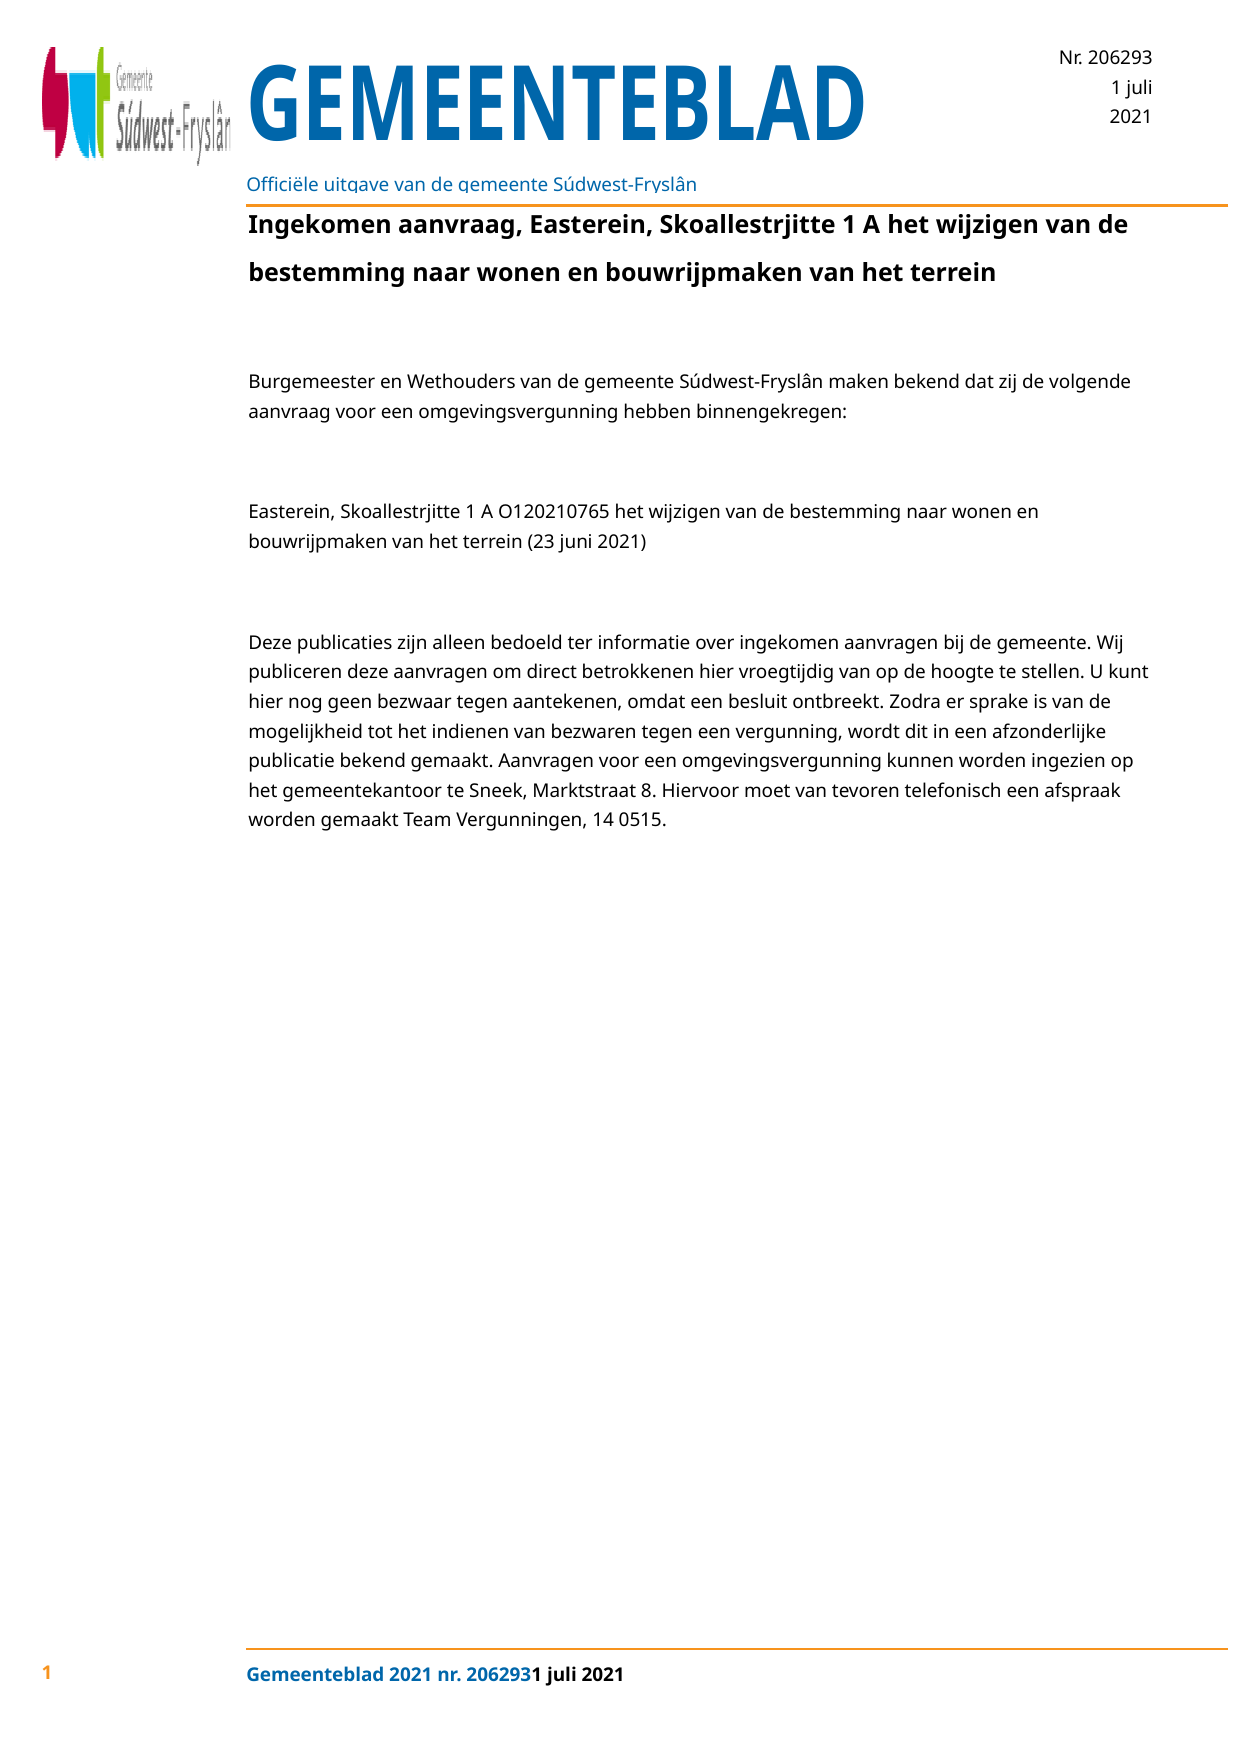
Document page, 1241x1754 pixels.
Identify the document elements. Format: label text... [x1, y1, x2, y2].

text Deze publicaties zijn alleen bedoeld ter informatie over ingekomen aanvragen bij de gemeente. Wij publiceren deze aanvragen om direct betrokkenen hier vroegtijdig van op de hoogte te stellen. U kunt hier nog geen bezwaar tegen aantekenen, omdat een besluit ontbreekt. Zodra er sprake is van de mogelijkheid tot het indienen van bezwaren tegen een vergunning, wordt dit in een afzonderlijke publicatie bekend gemaakt. Aanvragen voor een omgevingsvergunning kunnen worden ingezien op het gemeentekantoor te Sneek, Marktstraat 8. Hiervoor moet van tevoren telefonisch een afspraak worden gemaakt Team Vergunningen, 14 0515. [248, 629, 1152, 832]
text Burgemeester en Wethouders van de gemeente Súdwest-Fryslân maken bekend dat zij de volgende aanvraag voor een omgevingsvergunning hebben binnengekregen: [248, 368, 1152, 424]
text Ingekomen aanvraag, Easterein, Skoallestrjitte 1 A het wijzigen van de bestemming naar wonen en bouwrijpmaken van het terrein [248, 207, 1152, 288]
text Easterein, Skoallestrjitte 1 A O120210765 het wijzigen van de bestemming naar wonen en bouwrijpmaken van het terrein (23 juni 2021) [248, 499, 1152, 554]
picture [41, 47, 231, 172]
